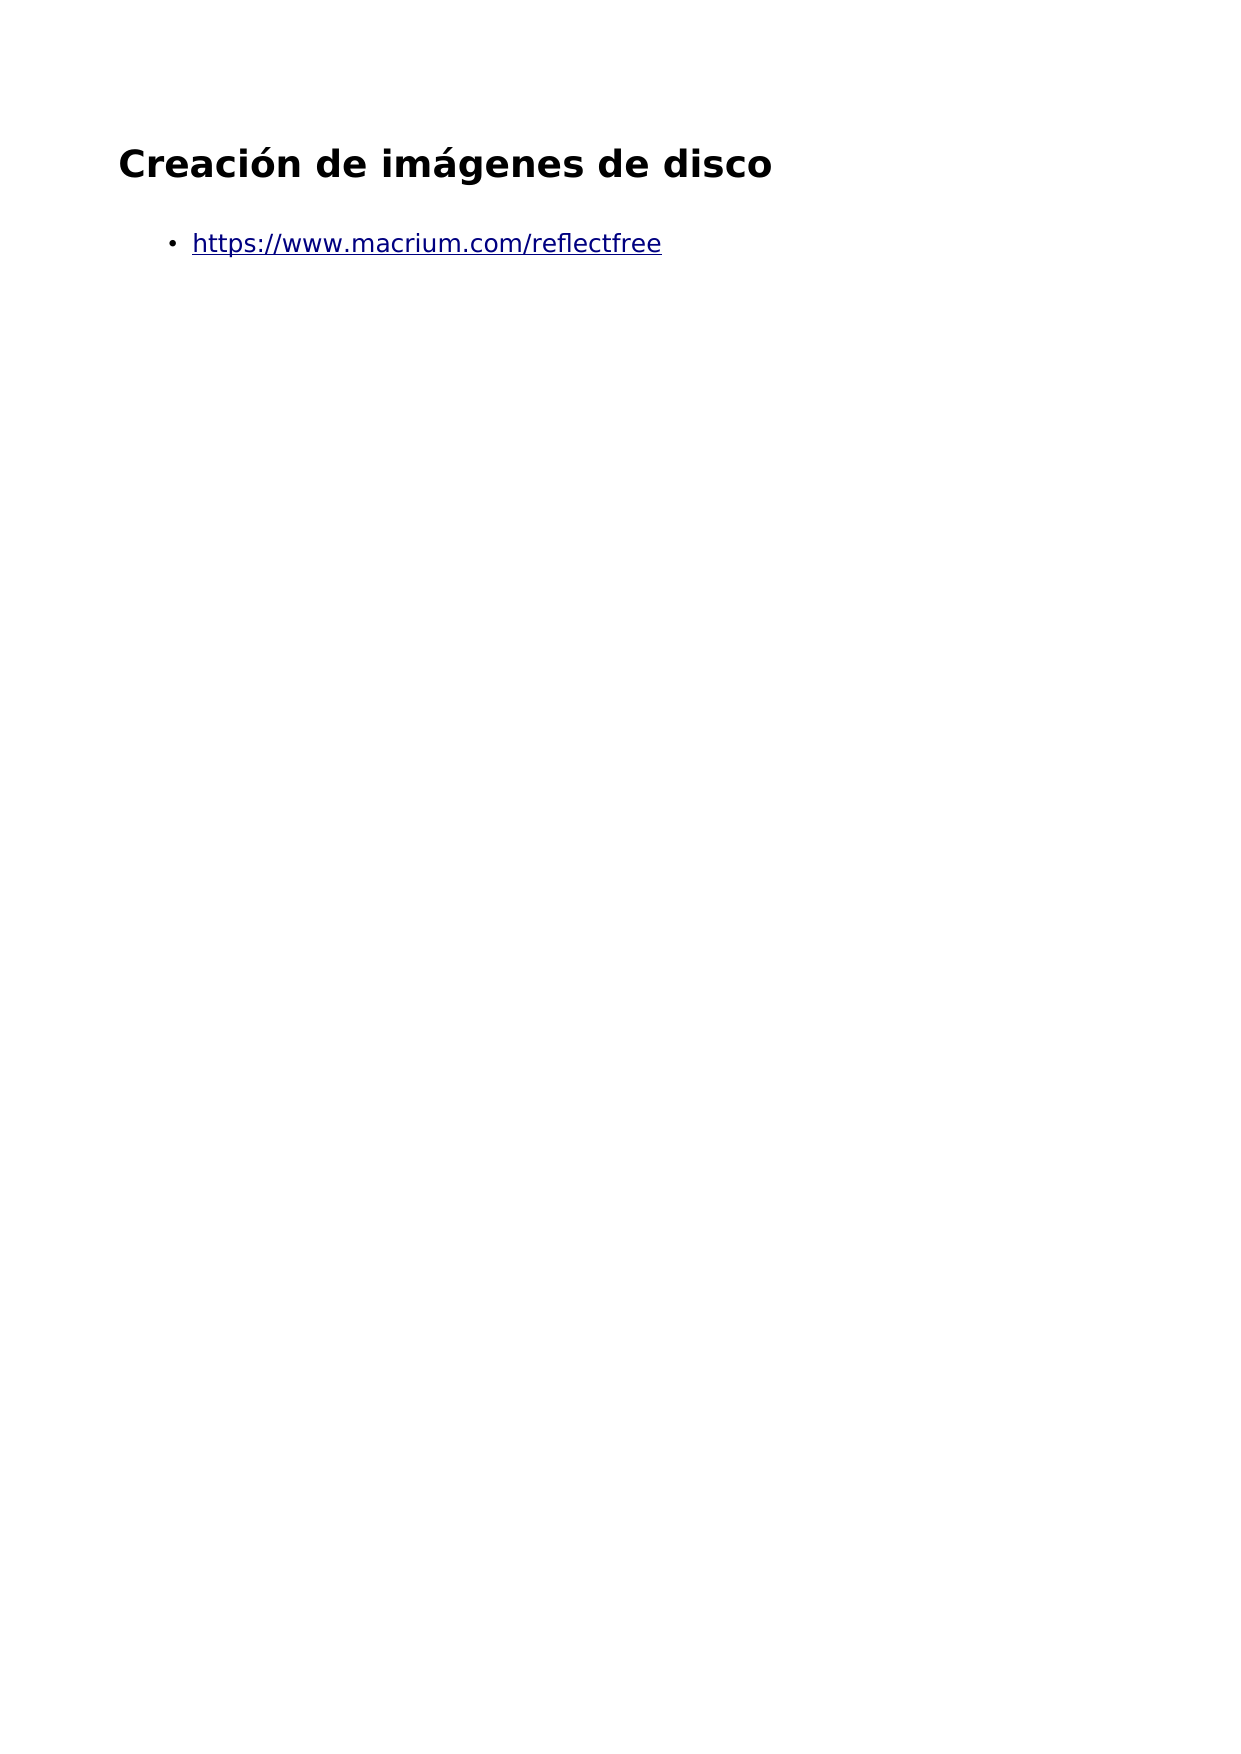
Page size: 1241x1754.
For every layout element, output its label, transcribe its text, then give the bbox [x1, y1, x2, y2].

list https://www.macrium.com/reflectfree [177, 229, 1122, 258]
subtitle Creación de imágenes de disco [118, 143, 1122, 187]
